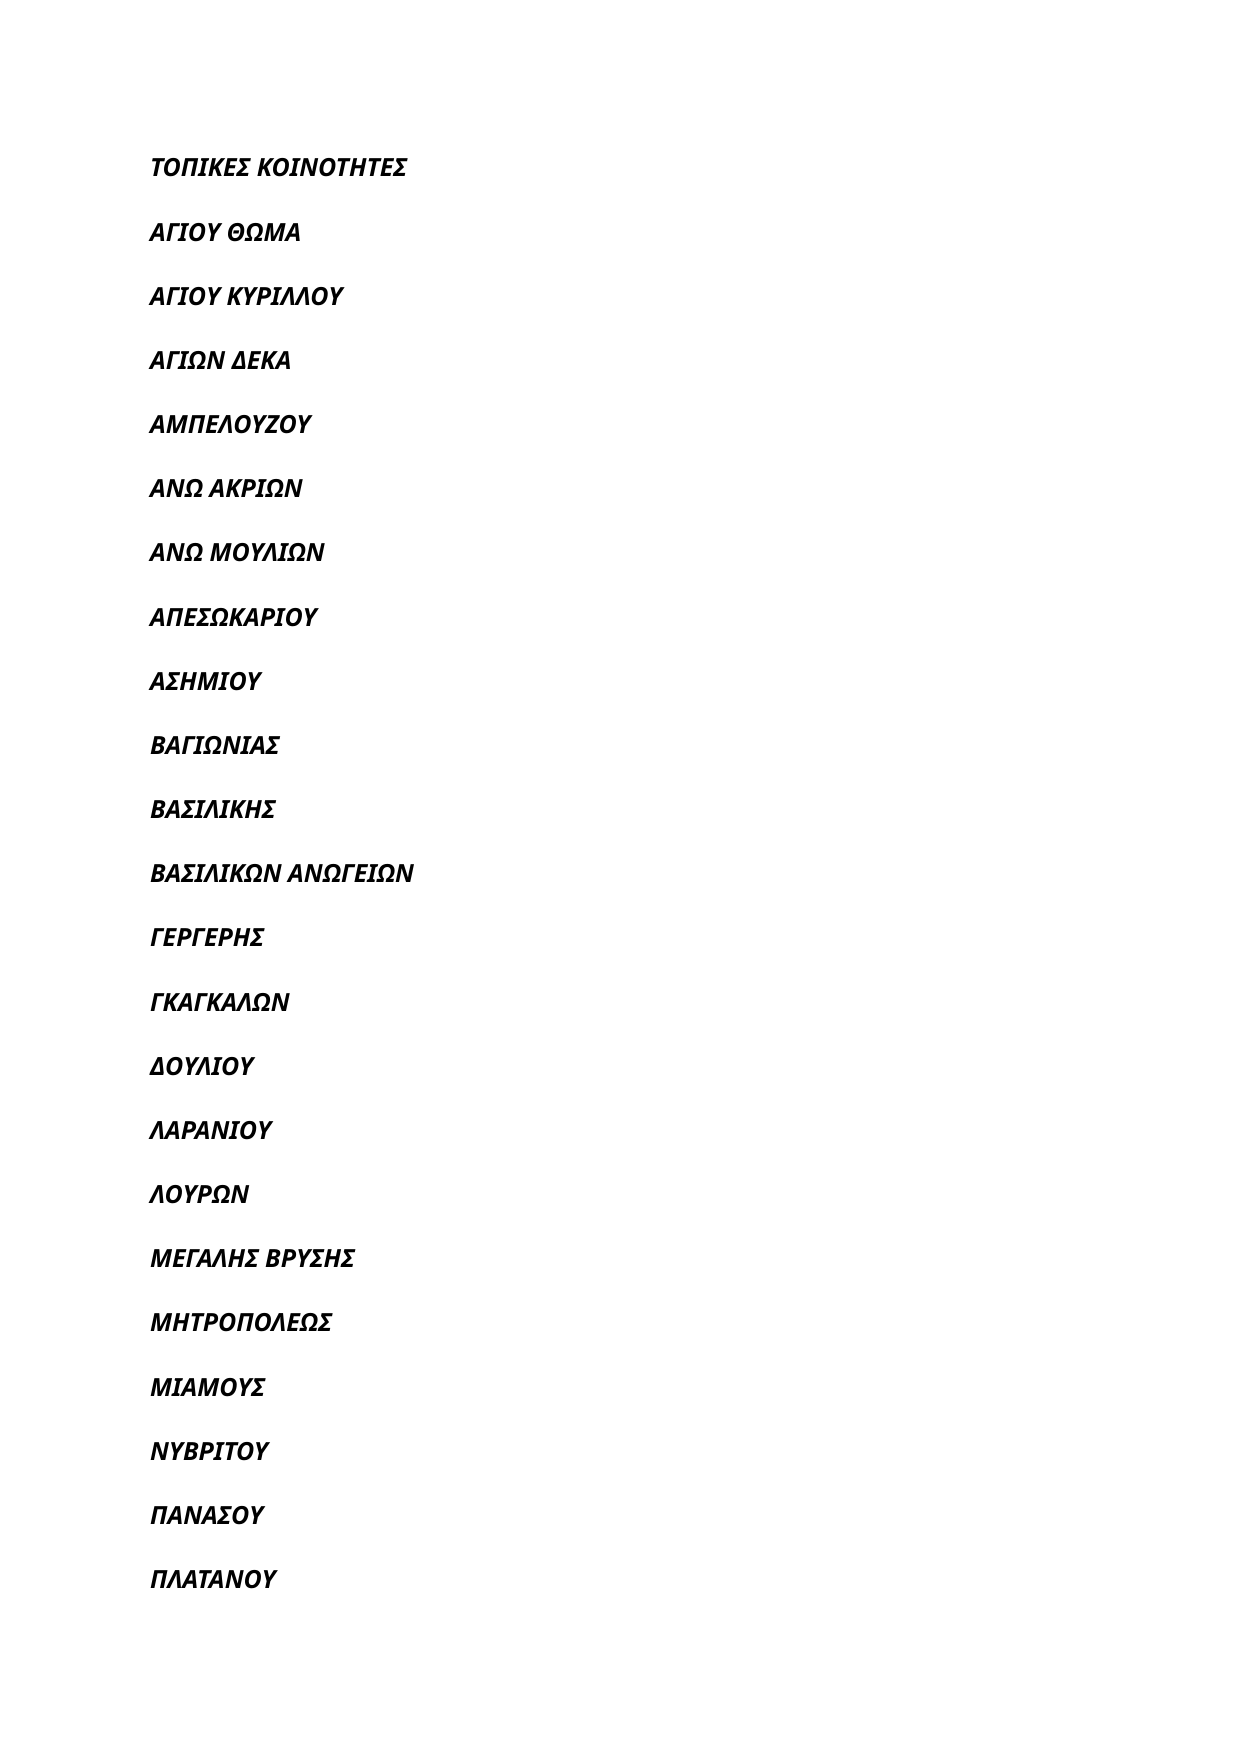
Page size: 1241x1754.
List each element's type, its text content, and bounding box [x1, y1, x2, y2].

text ΔΟΥΛΙΟΥ [150, 1048, 1090, 1082]
text ΠΛΑΤΑΝΟΥ [150, 1562, 1090, 1596]
text ΑΜΠΕΛΟΥΖΟΥ [150, 407, 1090, 441]
text ΜΙΑΜΟΥΣ [150, 1369, 1090, 1403]
text ΤΟΠΙΚΕΣ ΚΟΙΝΟΤΗΤΕΣ [150, 150, 1090, 184]
text ΑΓΙΩΝ ΔΕΚΑ [150, 342, 1090, 377]
text ΜΕΓΑΛΗΣ ΒΡΥΣΗΣ [150, 1241, 1090, 1275]
text ΜΗΤΡΟΠΟΛΕΩΣ [150, 1305, 1090, 1339]
text ΒΑΓΙΩΝΙΑΣ [150, 727, 1090, 762]
text ΒΑΣΙΛΙΚΗΣ [150, 792, 1090, 826]
text ΛΟΥΡΩΝ [150, 1177, 1090, 1211]
text ΑΝΩ ΜΟΥΛΙΩΝ [150, 535, 1090, 569]
text ΒΑΣΙΛΙΚΩΝ ΑΝΩΓΕΙΩΝ [150, 856, 1090, 890]
text ΠΑΝΑΣΟΥ [150, 1497, 1090, 1532]
text ΑΝΩ ΑΚΡΙΩΝ [150, 471, 1090, 505]
text ΛΑΡΑΝΙΟΥ [150, 1112, 1090, 1147]
text ΓΕΡΓΕΡΗΣ [150, 920, 1090, 954]
text ΑΓΙΟΥ ΚΥΡΙΛΛΟΥ [150, 278, 1090, 312]
text ΑΠΕΣΩΚΑΡΙΟΥ [150, 599, 1090, 633]
text ΑΓΙΟΥ ΘΩΜΑ [150, 214, 1090, 248]
text ΑΣΗΜΙΟΥ [150, 663, 1090, 697]
text ΓΚΑΓΚΑΛΩΝ [150, 984, 1090, 1018]
text ΝΥΒΡΙΤΟΥ [150, 1433, 1090, 1467]
